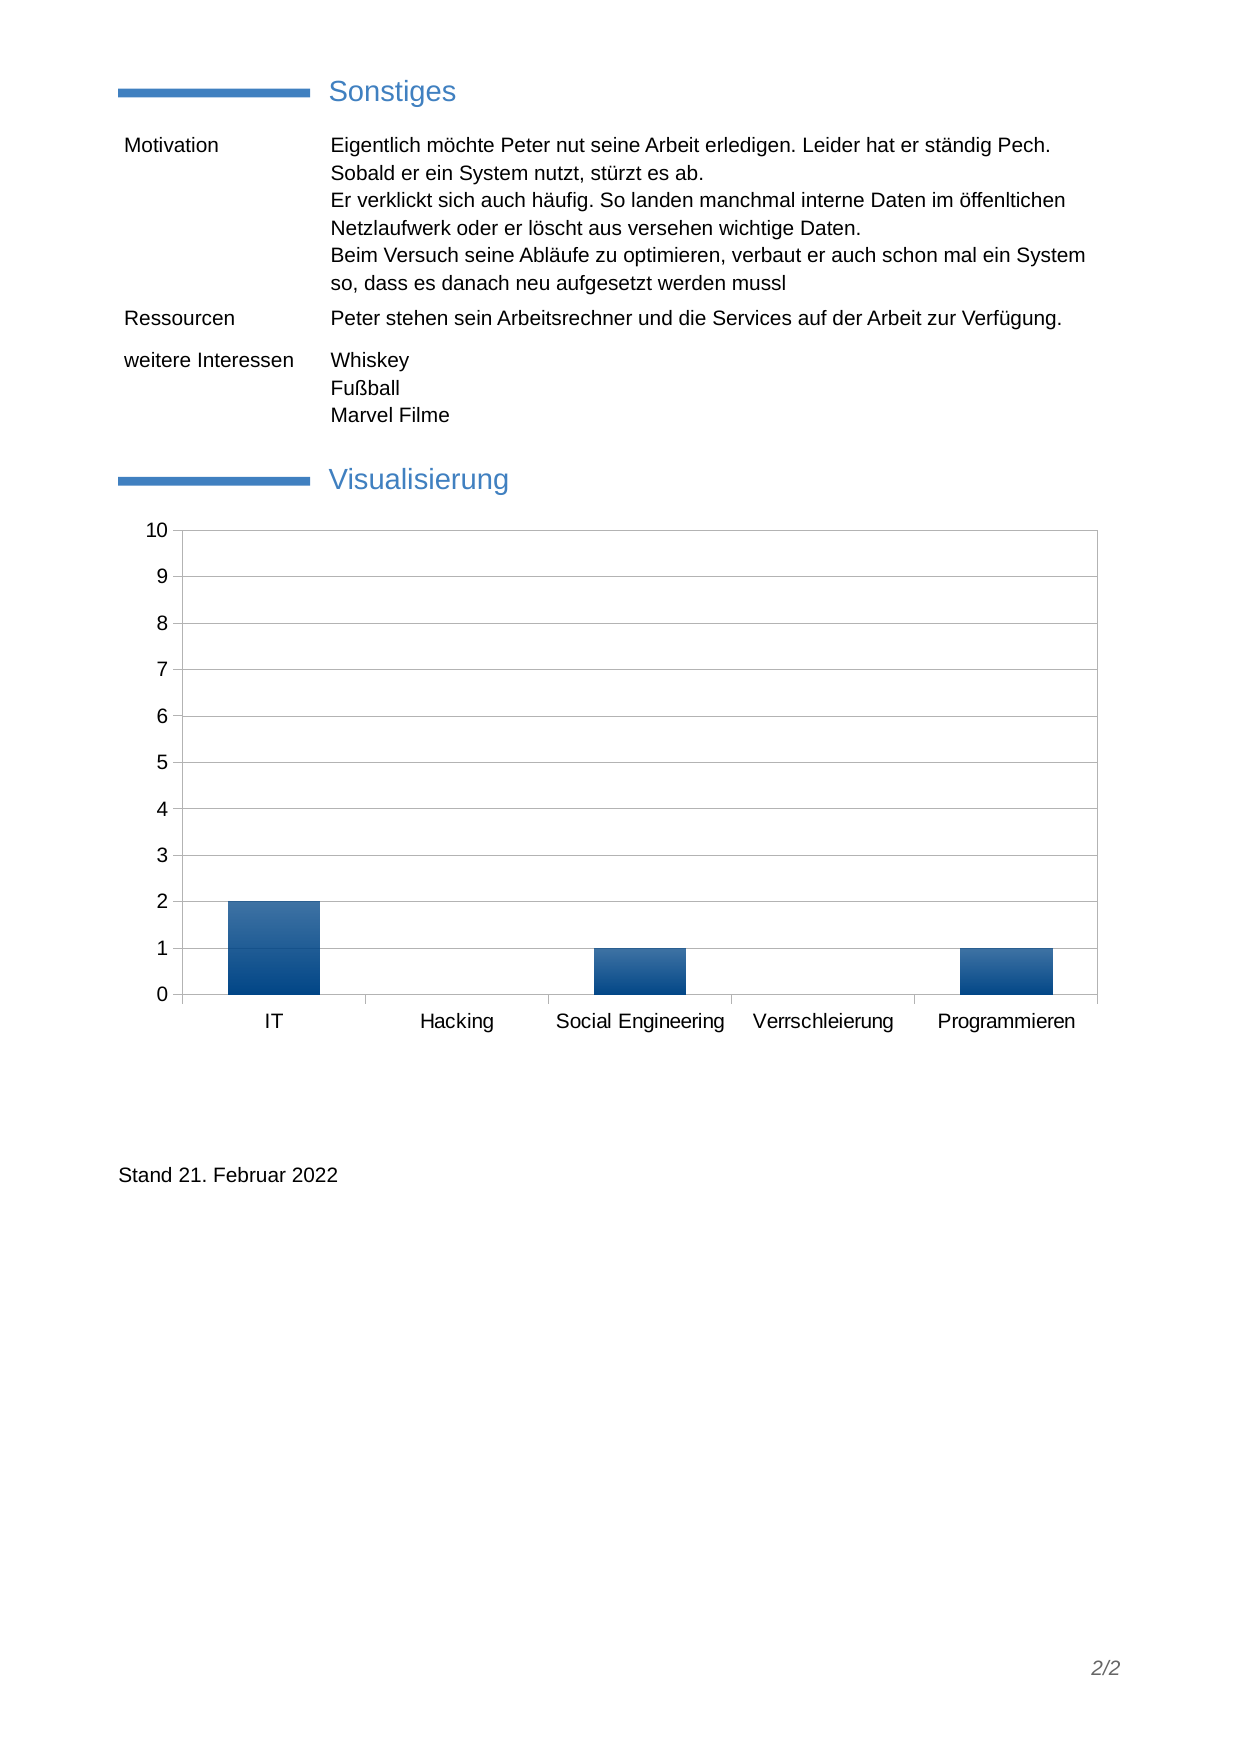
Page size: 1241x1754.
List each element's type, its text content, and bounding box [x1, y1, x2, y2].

table_cell Ressourcen [118, 300, 325, 342]
table_cell Peter stehen sein Arbeitsrechner und die Services auf der Arbeit zur Verfügung. [325, 300, 1123, 342]
text Stand 21. Februar 2022 [118, 1163, 1122, 1187]
subtitle Sonstiges [328, 74, 1122, 107]
table_header Eigentlich möchte Peter nut seine Arbeit erledigen. Leider hat er ständig Pech. Sobald er ein System nutzt, stürzt es ab. Er verklickt sich auch häufig. So landen manchmal interne Daten im öffenltichen Netzlaufwerk oder er löscht aus versehen wichtige Daten. Beim Versuch seine Abläufe zu optimieren, verbaut er auch schon mal ein System so, dass es danach neu aufgesetzt werden mussl [325, 127, 1123, 300]
subtitle Visualisierung [328, 462, 1122, 496]
table_header Motivation [118, 127, 325, 300]
table_cell weitere Interessen [118, 342, 325, 433]
table_cell Whiskey Fußball Marvel Filme [325, 342, 1123, 433]
